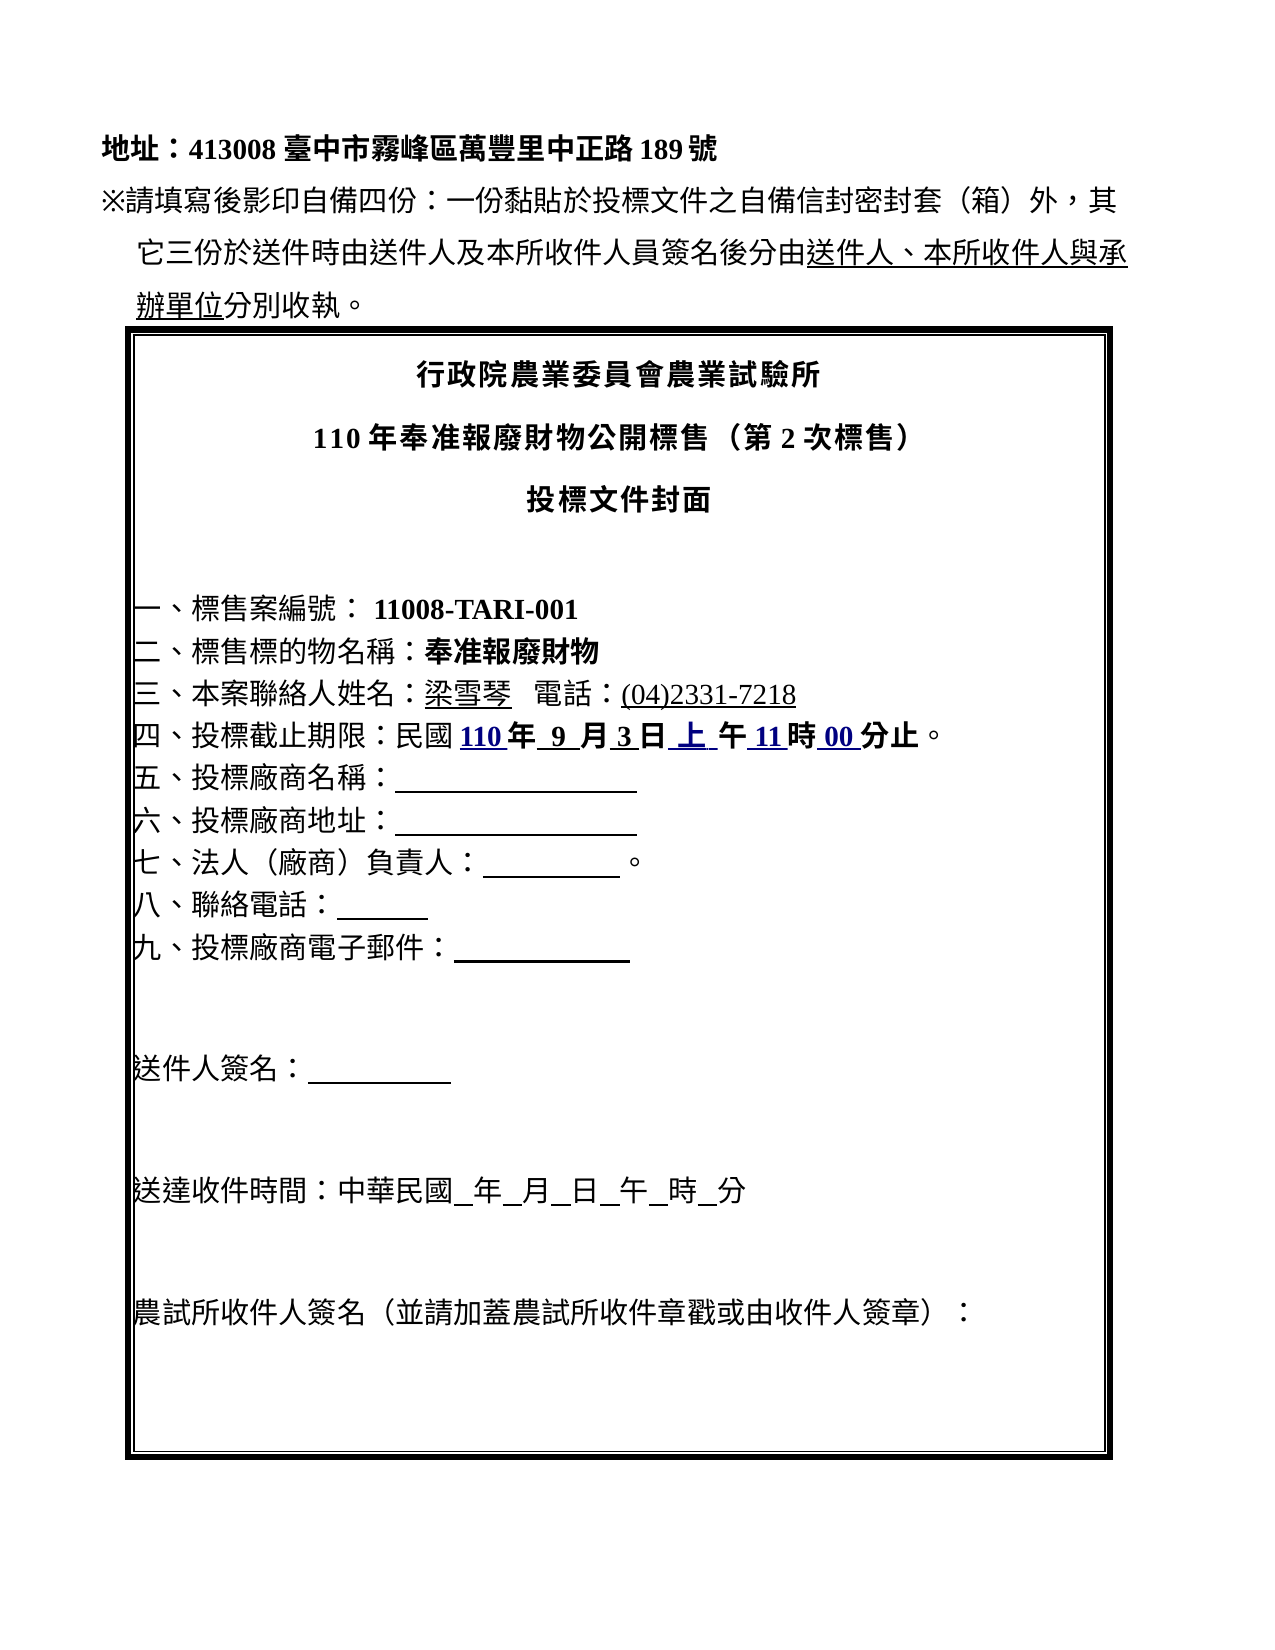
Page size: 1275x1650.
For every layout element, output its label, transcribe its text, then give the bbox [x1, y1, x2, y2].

text ※請填寫後影印自備四份：一份黏貼於投標文件之自備信封密封套（箱）外，其它三份於送件時由送件人及本所收件人員簽名後分由送件人、本所收件人與承辦單位分別收執。 [101, 170, 1139, 326]
table_header 行政院農業委員會農業試驗所 110年奉准報廢財物公開標售（第2次標售） 投標文件封面 一、標售案編號： 11008-TARI-001 二、標售標的物名稱：奉准報廢財物 三、本案聯絡人姓名：梁雪琴 電話：(04)2331-7218 四、投標截止期限：民國110年 9 月 3 日 上 午 11時 00 分止。 五、投標廠商名稱： 六、投標廠商地址： 七、法人（廠商）負責人： 。 八、聯絡電話： 九、投標廠商電子郵件： 送件人簽名： 送達收件時間：中華民國 年 月 日 午 時 分 農試所收件人簽名（並請加蓋農試所收件章戳或由收件人簽章）： [135, 336, 1104, 1451]
text 地址：413008 臺中市霧峰區萬豐里中正路189號 [101, 118, 1139, 170]
